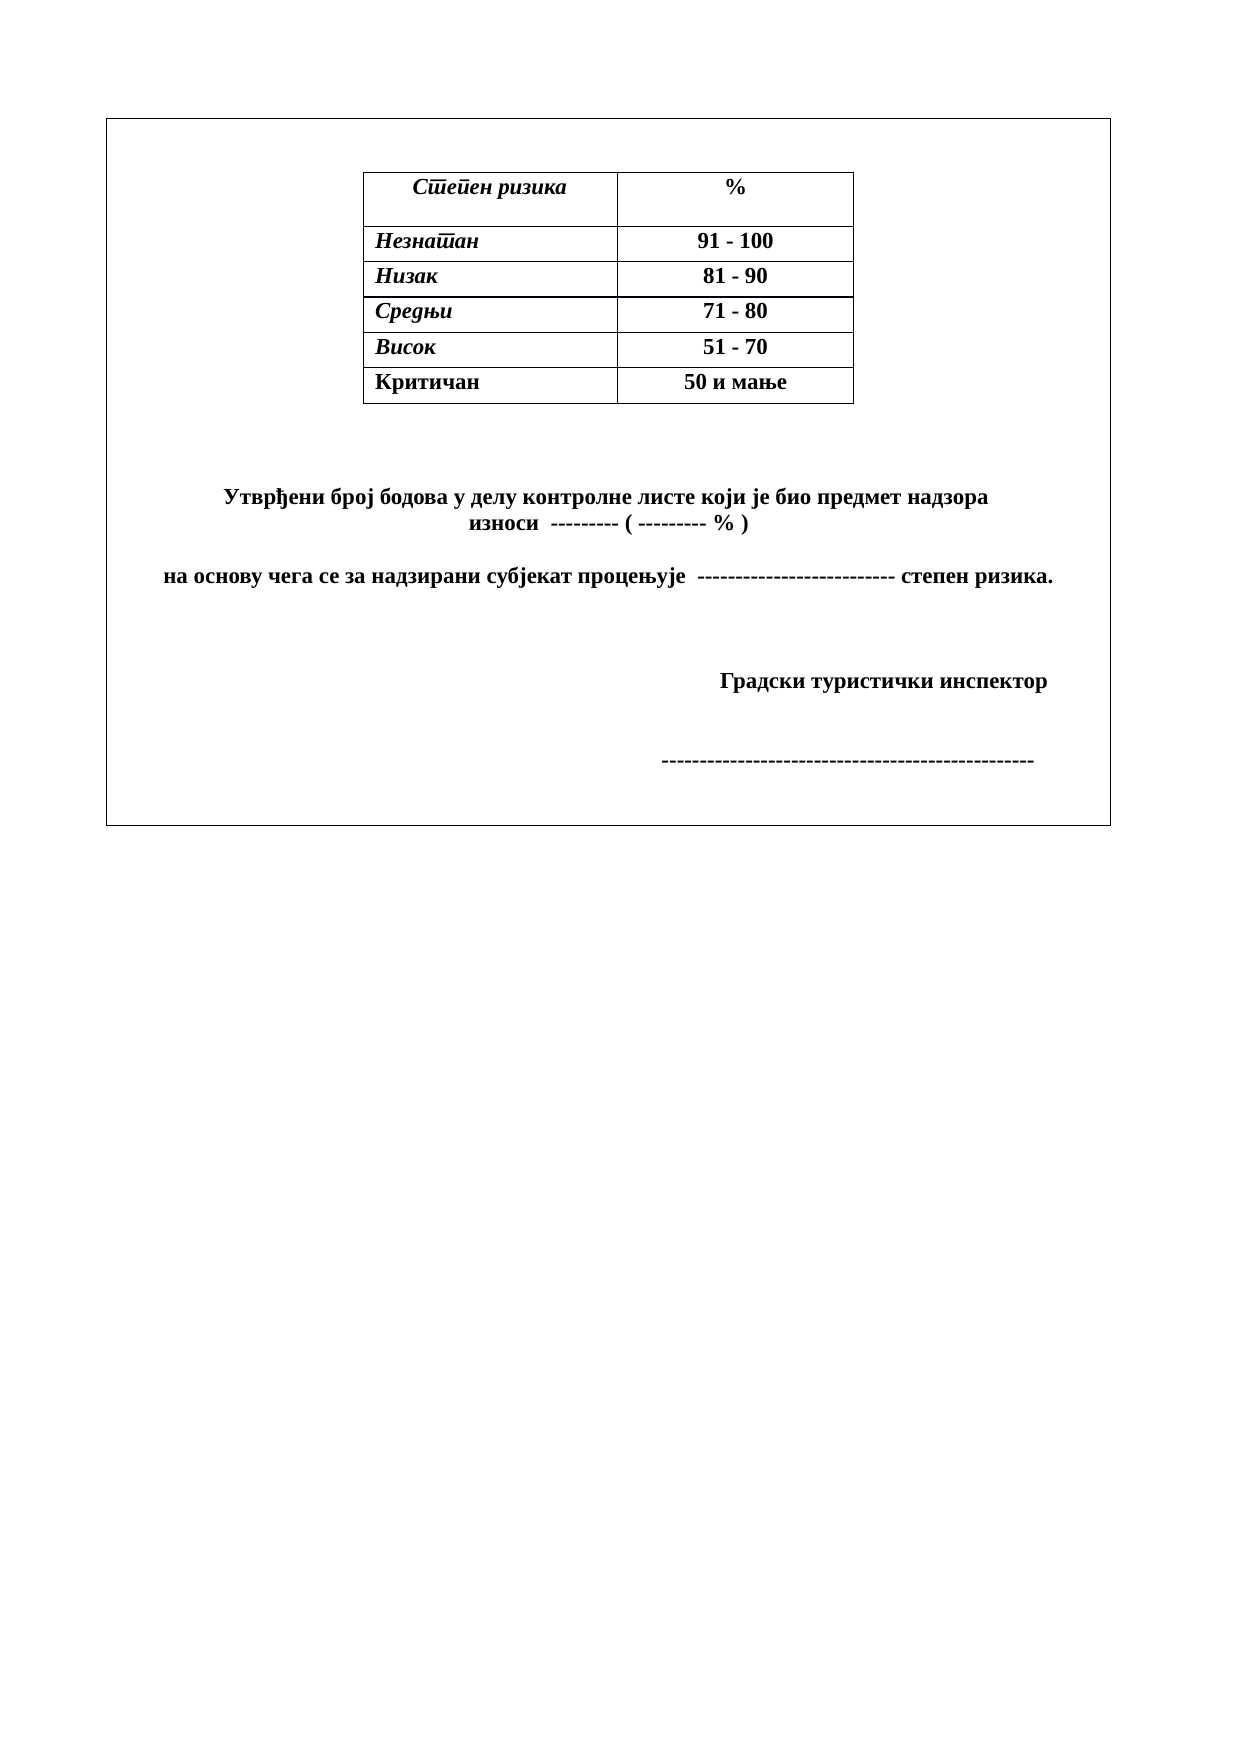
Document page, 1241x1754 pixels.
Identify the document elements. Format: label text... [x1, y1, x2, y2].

table_cell 81 - 90 [618, 262, 853, 296]
table_cell Средњи [364, 298, 617, 332]
table_cell 50 и мање [618, 368, 853, 403]
table_header Утврђени број бодова у делу контролне листе који је био предмет надзора износи --------- ( --------- % ) на основу чега се за надзирани субјекат процењује -------------------------- степен ризика. Градски туристички инспектор ------------------------------------------------- [107, 119, 1110, 825]
table_cell 91 - 100 [618, 227, 853, 261]
table_cell Незнатан [364, 227, 617, 261]
table_cell 71 - 80 [618, 298, 853, 332]
table_cell 51 - 70 [618, 333, 853, 367]
table_cell Низак [364, 262, 617, 296]
table_header % [618, 173, 853, 226]
table_cell Висок [364, 333, 617, 367]
table_header Степен ризика [364, 173, 617, 226]
table_cell Критичан [364, 368, 617, 403]
